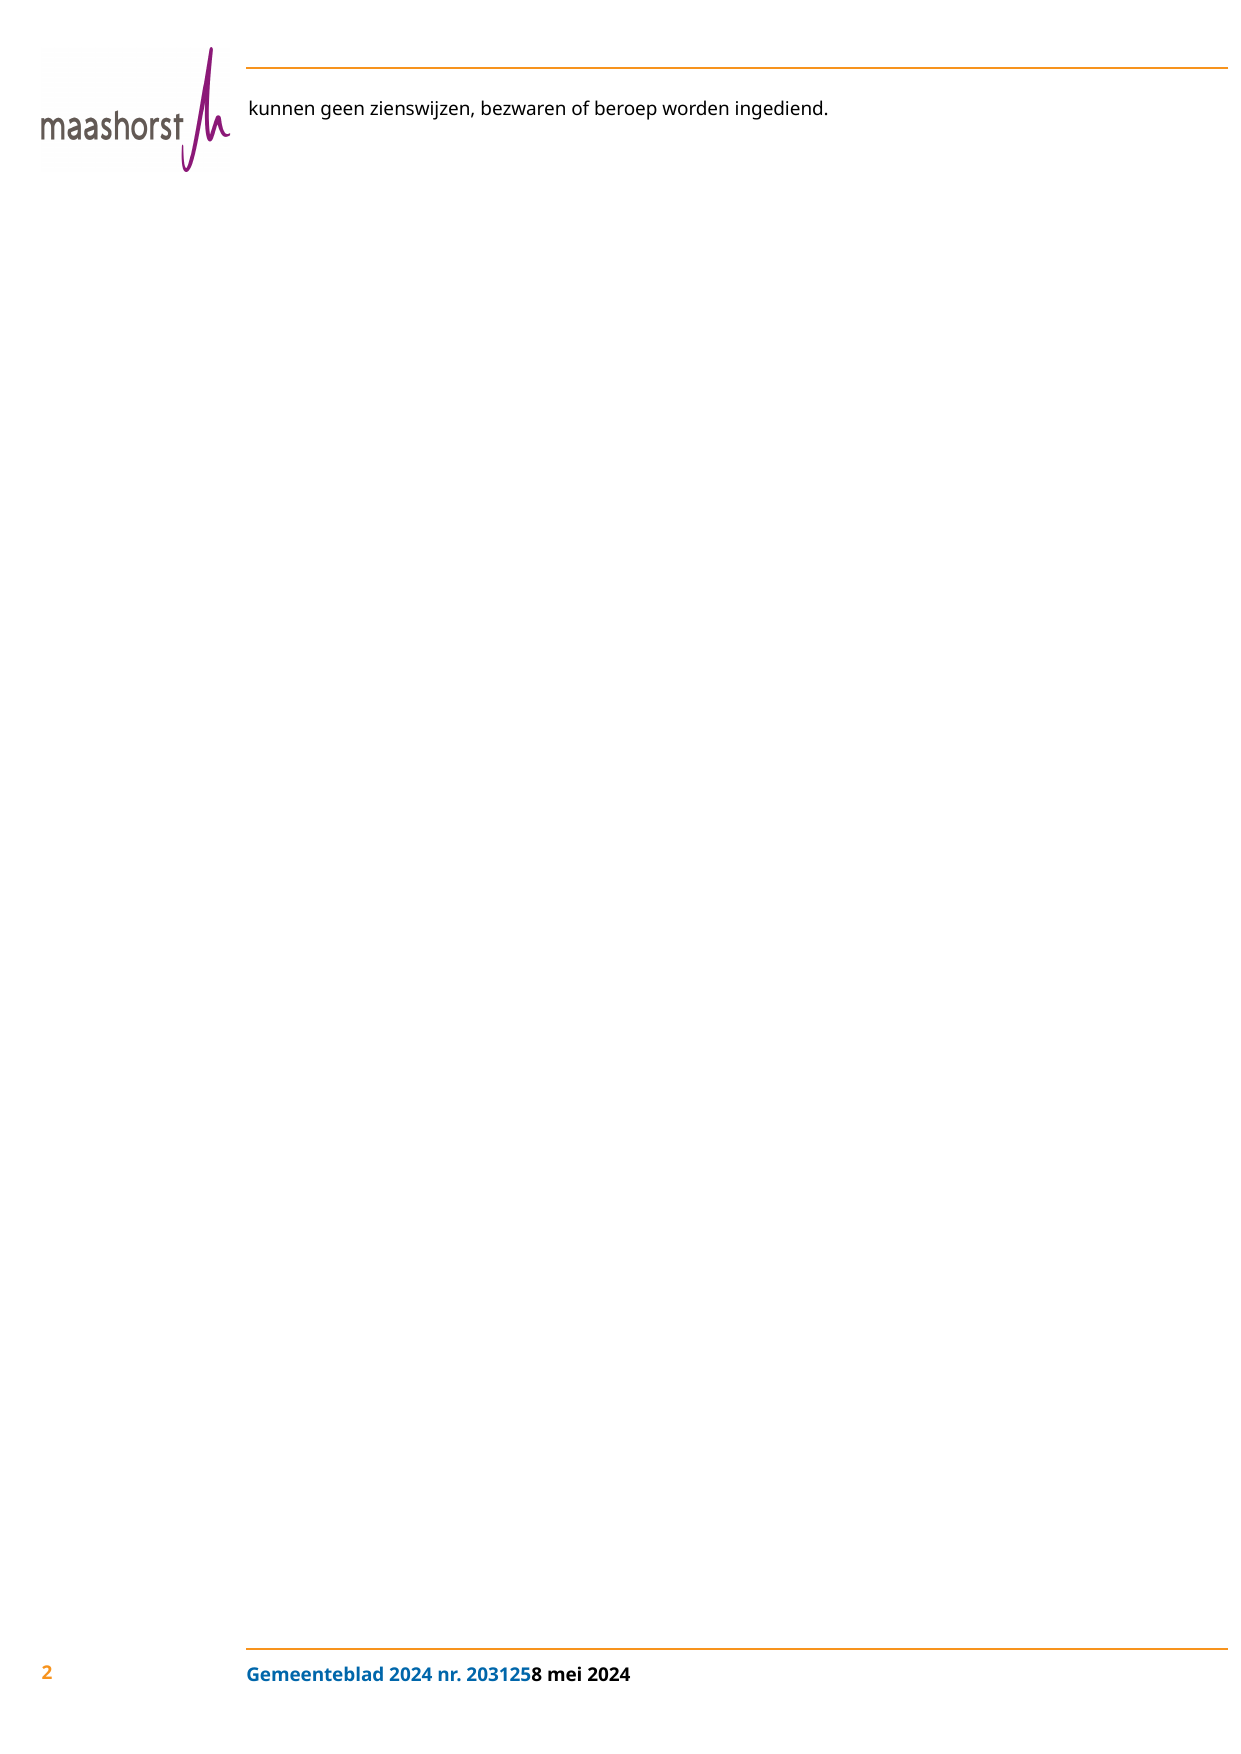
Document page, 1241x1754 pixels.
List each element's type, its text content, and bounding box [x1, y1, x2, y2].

text kunnen geen zienswijzen, bezwaren of beroep worden ingediend. [248, 95, 1152, 121]
picture [41, 47, 231, 172]
